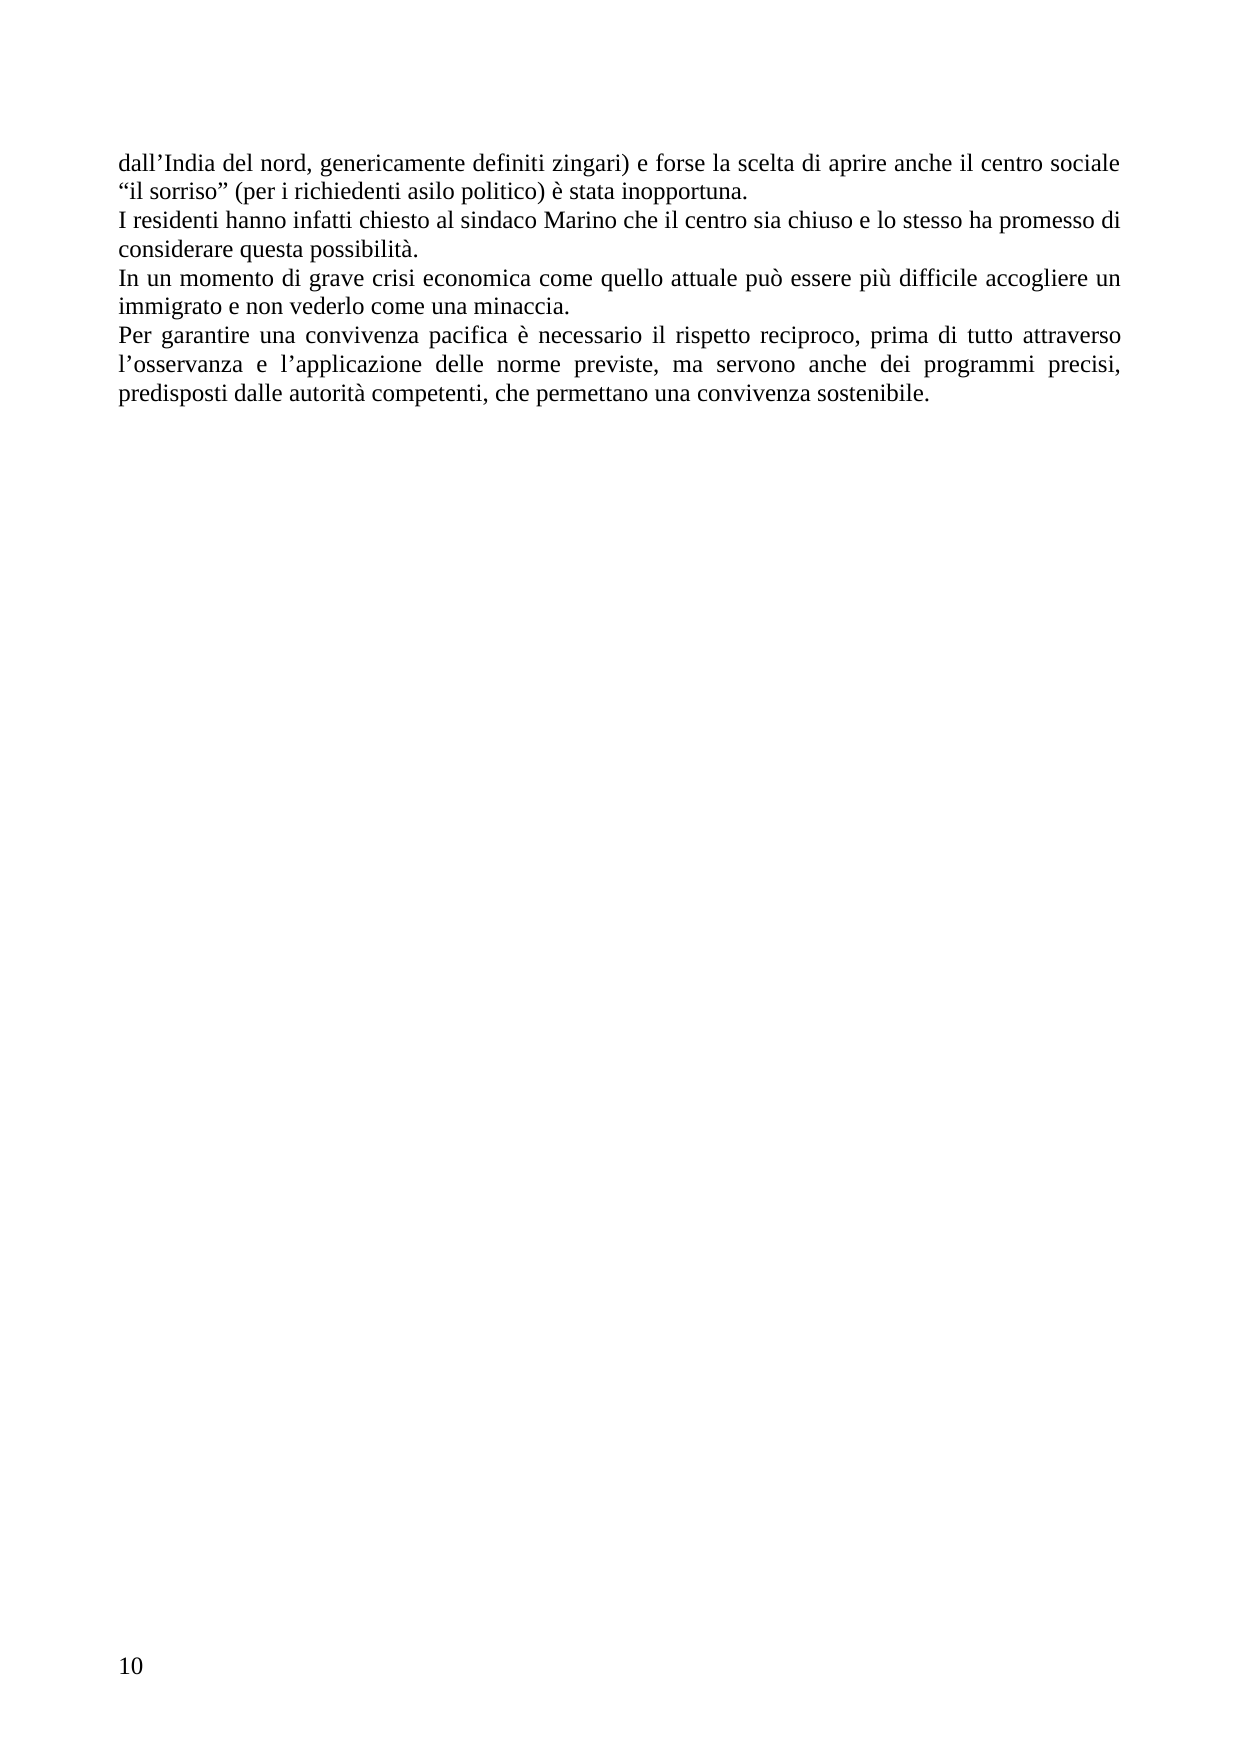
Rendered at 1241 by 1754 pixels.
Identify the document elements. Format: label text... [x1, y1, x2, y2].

text In un momento di grave crisi economica come quello attuale può essere più difficile accogliere un immigrato e non vederlo come una minaccia. [118, 263, 1122, 320]
text I residenti hanno infatti chiesto al sindaco Marino che il centro sia chiuso e lo stesso ha promesso di considerare questa possibilità. [118, 205, 1122, 263]
text Per garantire una convivenza pacifica è necessario il rispetto reciproco, prima di tutto attraverso l’osservanza e l’applicazione delle norme previste, ma servono anche dei programmi precisi, predisposti dalle autorità competenti, che permettano una convivenza sostenibile. [118, 320, 1122, 406]
text dall’India del nord, genericamente definiti zingari) e forse la scelta di aprire anche il centro sociale “il sorriso” (per i richiedenti asilo politico) è stata inopportuna. [118, 148, 1122, 205]
